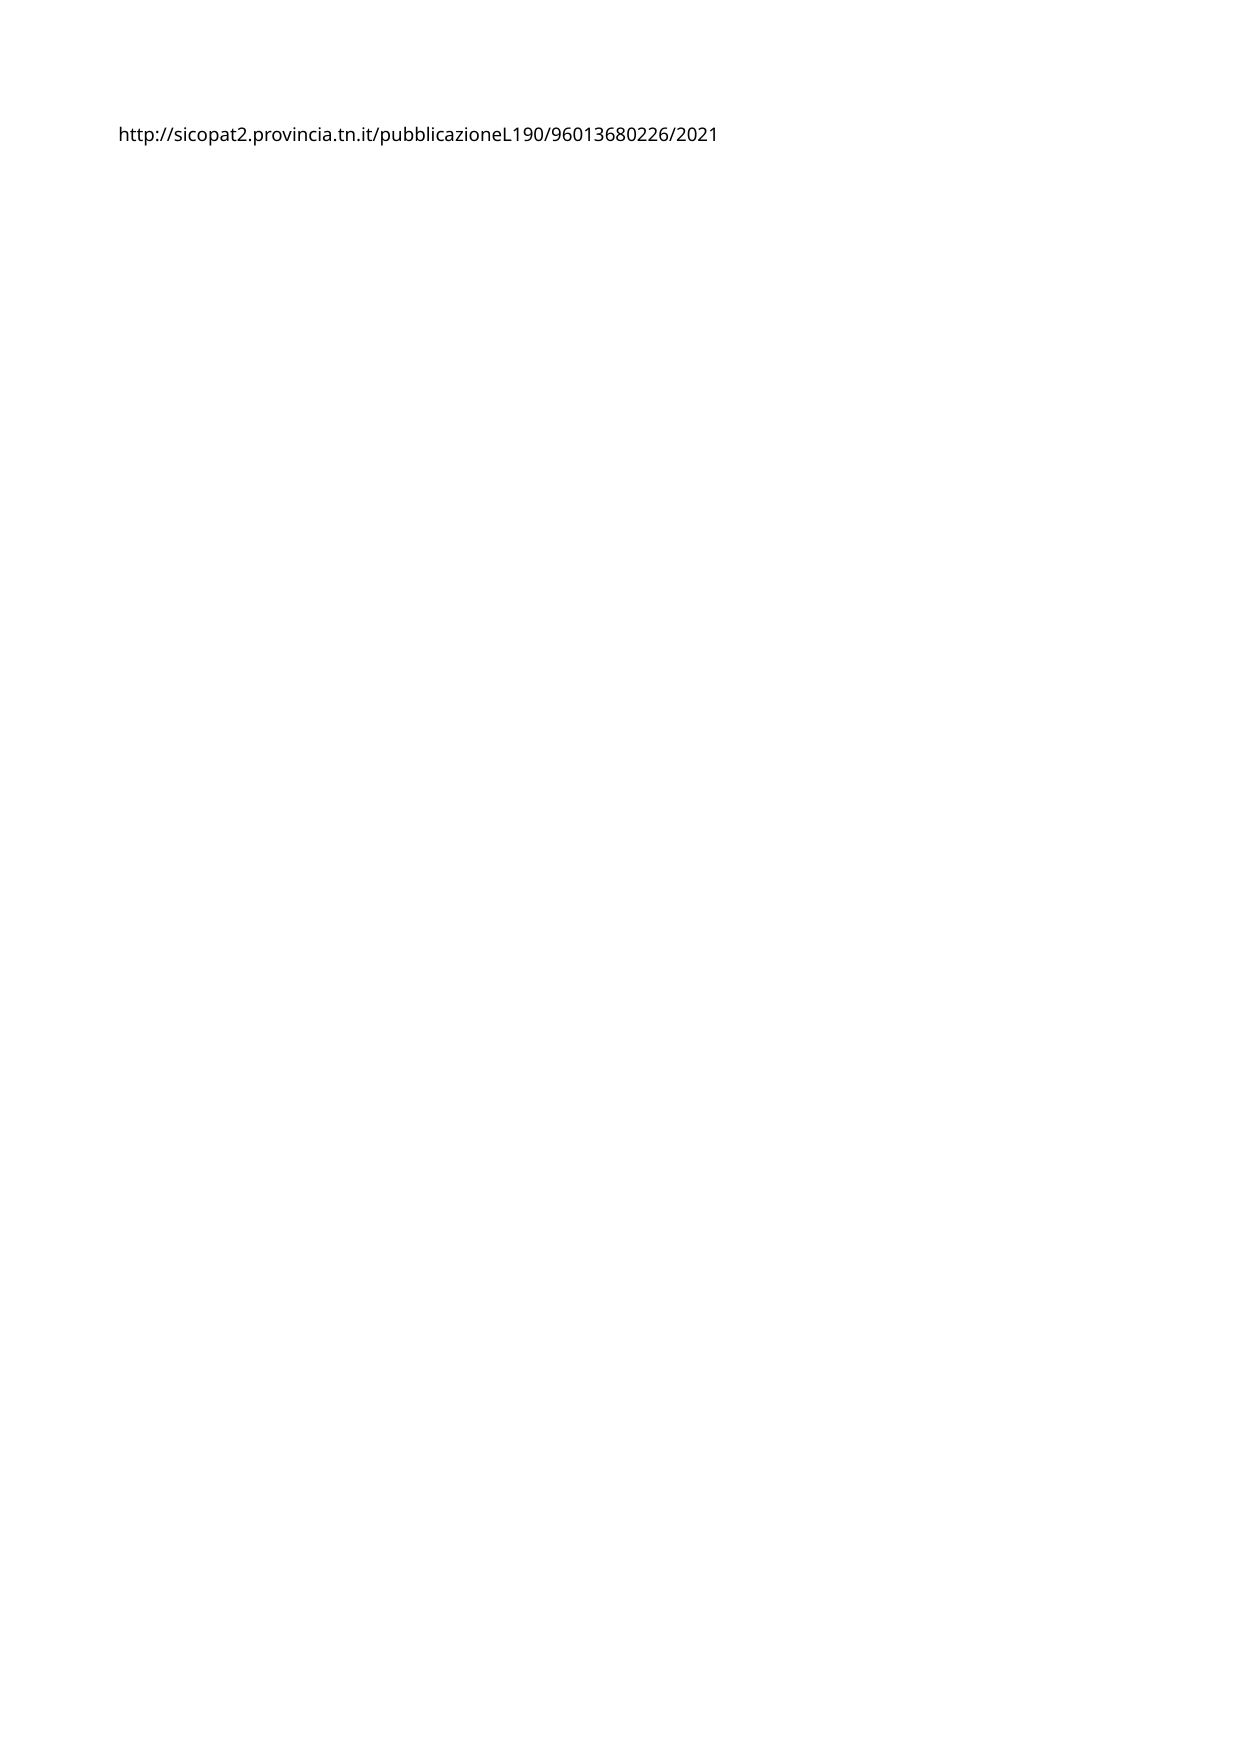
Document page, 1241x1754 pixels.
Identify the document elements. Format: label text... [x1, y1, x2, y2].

text http://sicopat2.provincia.tn.it/pubblicazioneL190/96013680226/2021 [118, 118, 1122, 147]
